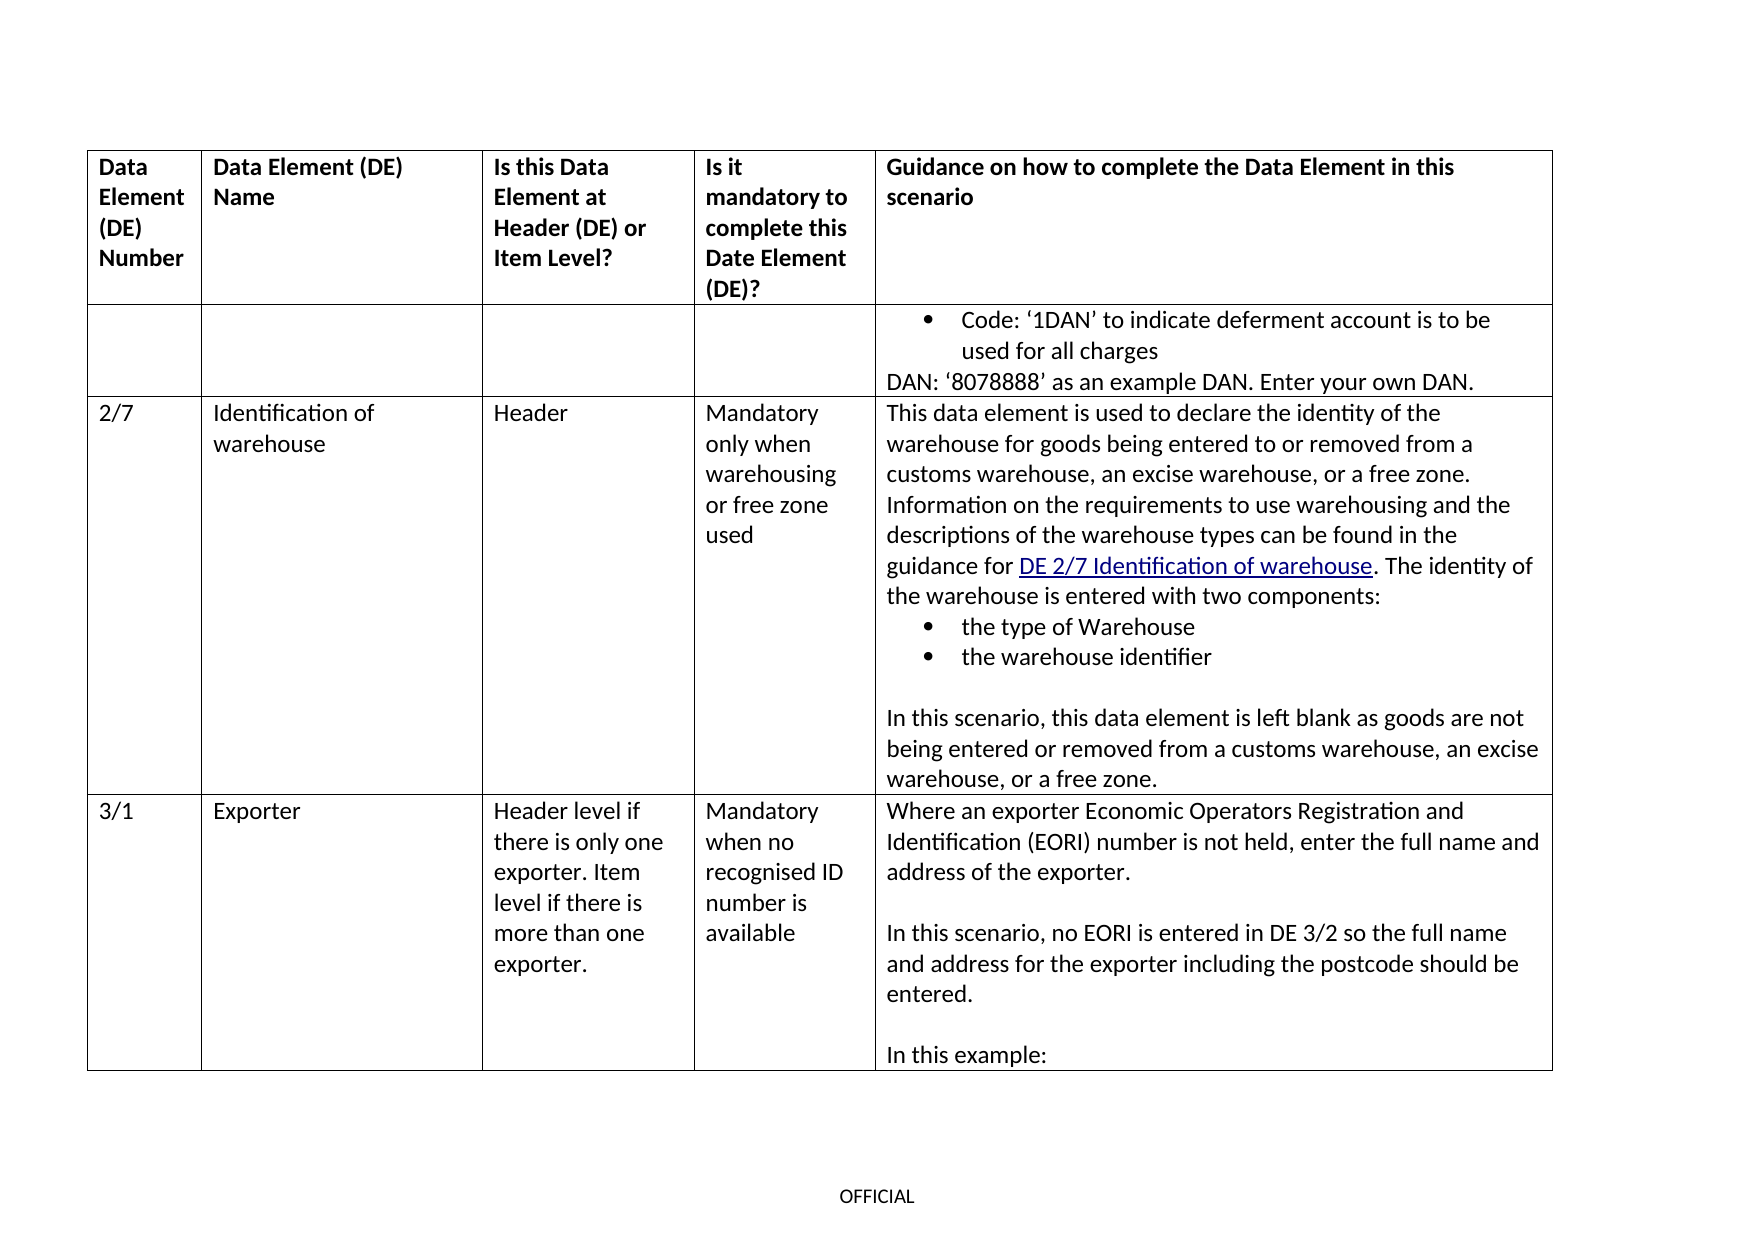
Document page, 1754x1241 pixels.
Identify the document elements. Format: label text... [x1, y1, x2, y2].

table_header Data Element (DE) Number [88, 151, 201, 304]
table_cell Exporter [202, 795, 482, 1070]
table_header Data Element (DE) Name [202, 151, 482, 304]
table_cell Mandatory when no recognised ID number is available [695, 795, 875, 1070]
table_cell Mandatory only when warehousing or free zone used [695, 397, 875, 794]
table_cell 2/7 [88, 397, 201, 794]
table_cell [88, 305, 201, 396]
table_cell Enter the Deferment Account Number (DAN) of the deferment accounts to be used. Further information on the specific requirements to declare a deferred account can be found on the guidance page for DE 2/6 Deferred Payment. Enter ‘1DAN’ and the deferment account number if this deferment account is used for all charges Additionally, enter ‘2DAN’ and the deferment account number to declare import VAT to a second account. All other deferred charges will be lodged against the deferment account entered alongside ‘1DAN’ In this scenario enter: ‘1DAN8078888’ Code: ‘1DAN’ to indicate deferment account is to be used for all charges DAN: ‘8078888’ as an example DAN. Enter your own DAN. [876, 305, 1552, 396]
table_header Guidance on how to complete the Data Element in this scenario [876, 151, 1552, 304]
table_cell [483, 305, 694, 396]
table_header Is it mandatory to complete this Date Element (DE)? [695, 151, 875, 304]
table_header Is this Data Element at Header (DE) or Item Level? [483, 151, 694, 304]
table_cell 3/1 [88, 795, 201, 1070]
table_cell Where an exporter Economic Operators Registration and Identification (EORI) number is not held, enter the full name and address of the exporter. In this scenario, no EORI is entered in DE 3/2 so the full name and address for the exporter including the postcode should be entered. In this example: [876, 795, 1552, 1070]
table_cell [695, 305, 875, 396]
table_cell Identification of warehouse [202, 397, 482, 794]
table_cell This data element is used to declare the identity of the warehouse for goods being entered to or removed from a customs warehouse, an excise warehouse, or a free zone. Information on the requirements to use warehousing and the descriptions of the warehouse types can be found in the guidance for DE 2/7 Identification of warehouse. The identity of the warehouse is entered with two components: the type of Warehouse the warehouse identifier In this scenario, this data element is left blank as goods are not being entered or removed from a customs warehouse, an excise warehouse, or a free zone. [876, 397, 1552, 794]
table_cell Header level if there is only one exporter. Item level if there is more than one exporter. [483, 795, 694, 1070]
table_cell Header [483, 397, 694, 794]
table_cell [202, 305, 482, 396]
